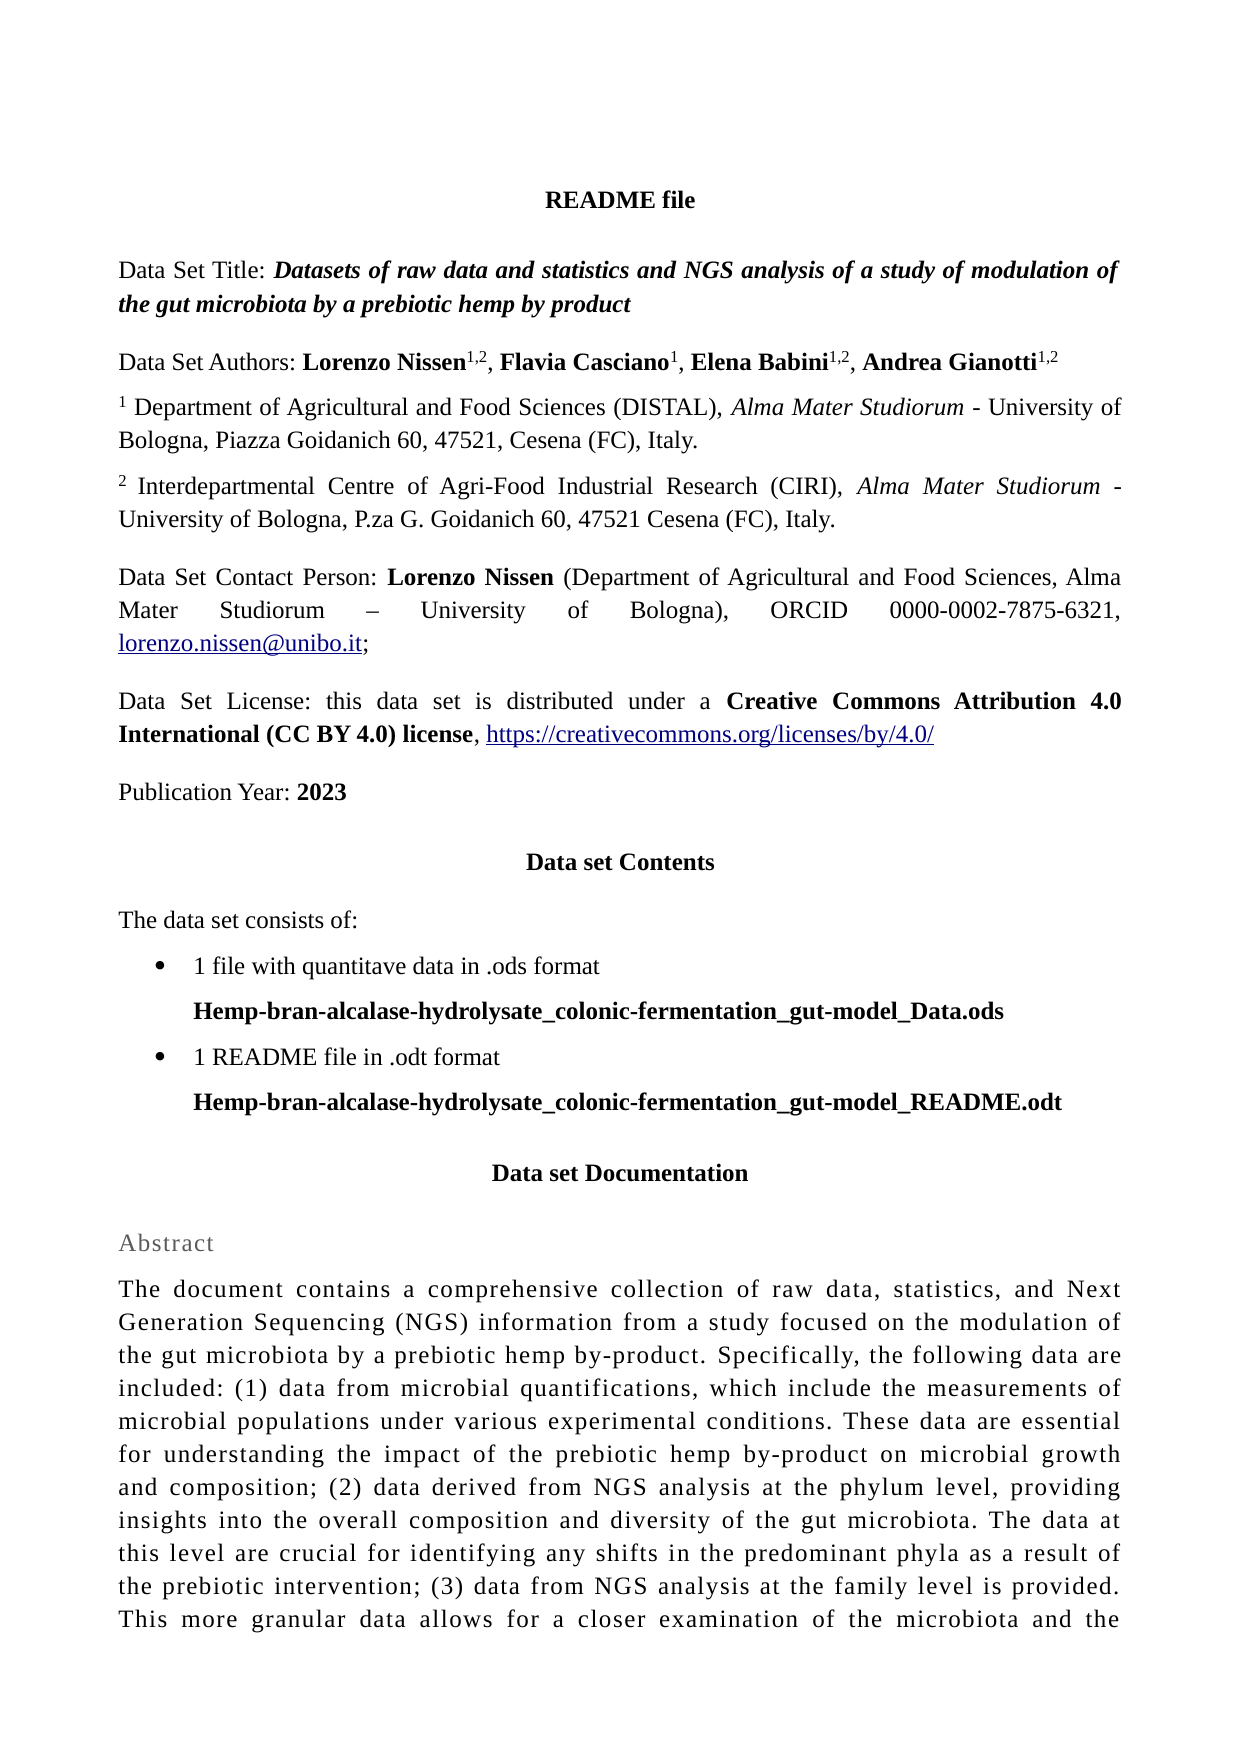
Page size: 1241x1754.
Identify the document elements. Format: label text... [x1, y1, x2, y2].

list 1 README file in .odt format [156, 1042, 1122, 1071]
text Publication Year: 2023 [118, 777, 1122, 806]
text 1 Department of Agricultural and Food Sciences (DISTAL), Alma Mater Studiorum - University of Bologna, Piazza Goidanich 60, 47521, Cesena (FC), Italy. [118, 392, 1122, 454]
text The document contains a comprehensive collection of raw data, statistics, and Next Generation Sequencing (NGS) information from a study focused on the modulation of the gut microbiota by a prebiotic hemp by-product. Specifically, the following data are included: (1) data from microbial quantifications, which include the measurements of microbial populations under various experimental conditions. These data are essential for understanding the impact of the prebiotic hemp by-product on microbial growth and composition; (2) data derived from NGS analysis at the phylum level, providing insights into the overall composition and diversity of the gut microbiota. The data at this level are crucial for identifying any shifts in the predominant phyla as a result of the prebiotic intervention; (3) data from NGS analysis at the family level is provided. This more granular data allows for a closer examination of the microbiota and the [118, 1274, 1122, 1633]
text Abstract [118, 1228, 1122, 1257]
text Data Set Title: Datasets of raw data and statistics and NGS analysis of a study of modulation of the gut microbiota by a prebiotic hemp by product [118, 256, 1122, 317]
text README file [118, 185, 1122, 214]
text Data set Contents [118, 847, 1122, 876]
text Hemp-bran-alcalase-hydrolysate_colonic-fermentation_gut-model_Data.ods [193, 996, 1122, 1025]
list 1 file with quantitave data in .ods format [156, 951, 1122, 980]
text Data set Documentation [118, 1158, 1122, 1187]
text 2 Interdepartmental Centre of Agri-Food Industrial Research (CIRI), Alma Mater Studiorum - University of Bologna, P.za G. Goidanich 60, 47521 Cesena (FC), Italy. [118, 471, 1122, 532]
text Hemp-bran-alcalase-hydrolysate_colonic-fermentation_gut-model_README.odt [193, 1087, 1122, 1116]
text Data Set License: this data set is distributed under a Creative Commons Attribution 4.0 International (CC BY 4.0) license, https://creativecommons.org/licenses/by/4.0/ [118, 686, 1122, 748]
text The data set consists of: [118, 905, 1122, 934]
text Data Set Authors: Lorenzo Nissen1,2, Flavia Casciano1, Elena Babini1,2, Andrea Gianotti1,2 [118, 347, 1122, 375]
text Data Set Contact Person: Lorenzo Nissen (Department of Agricultural and Food Sciences, Alma Mater Studiorum – University of Bologna), ORCID 0000-0002-7875-6321, lorenzo.nissen@unibo.it; [118, 562, 1122, 657]
